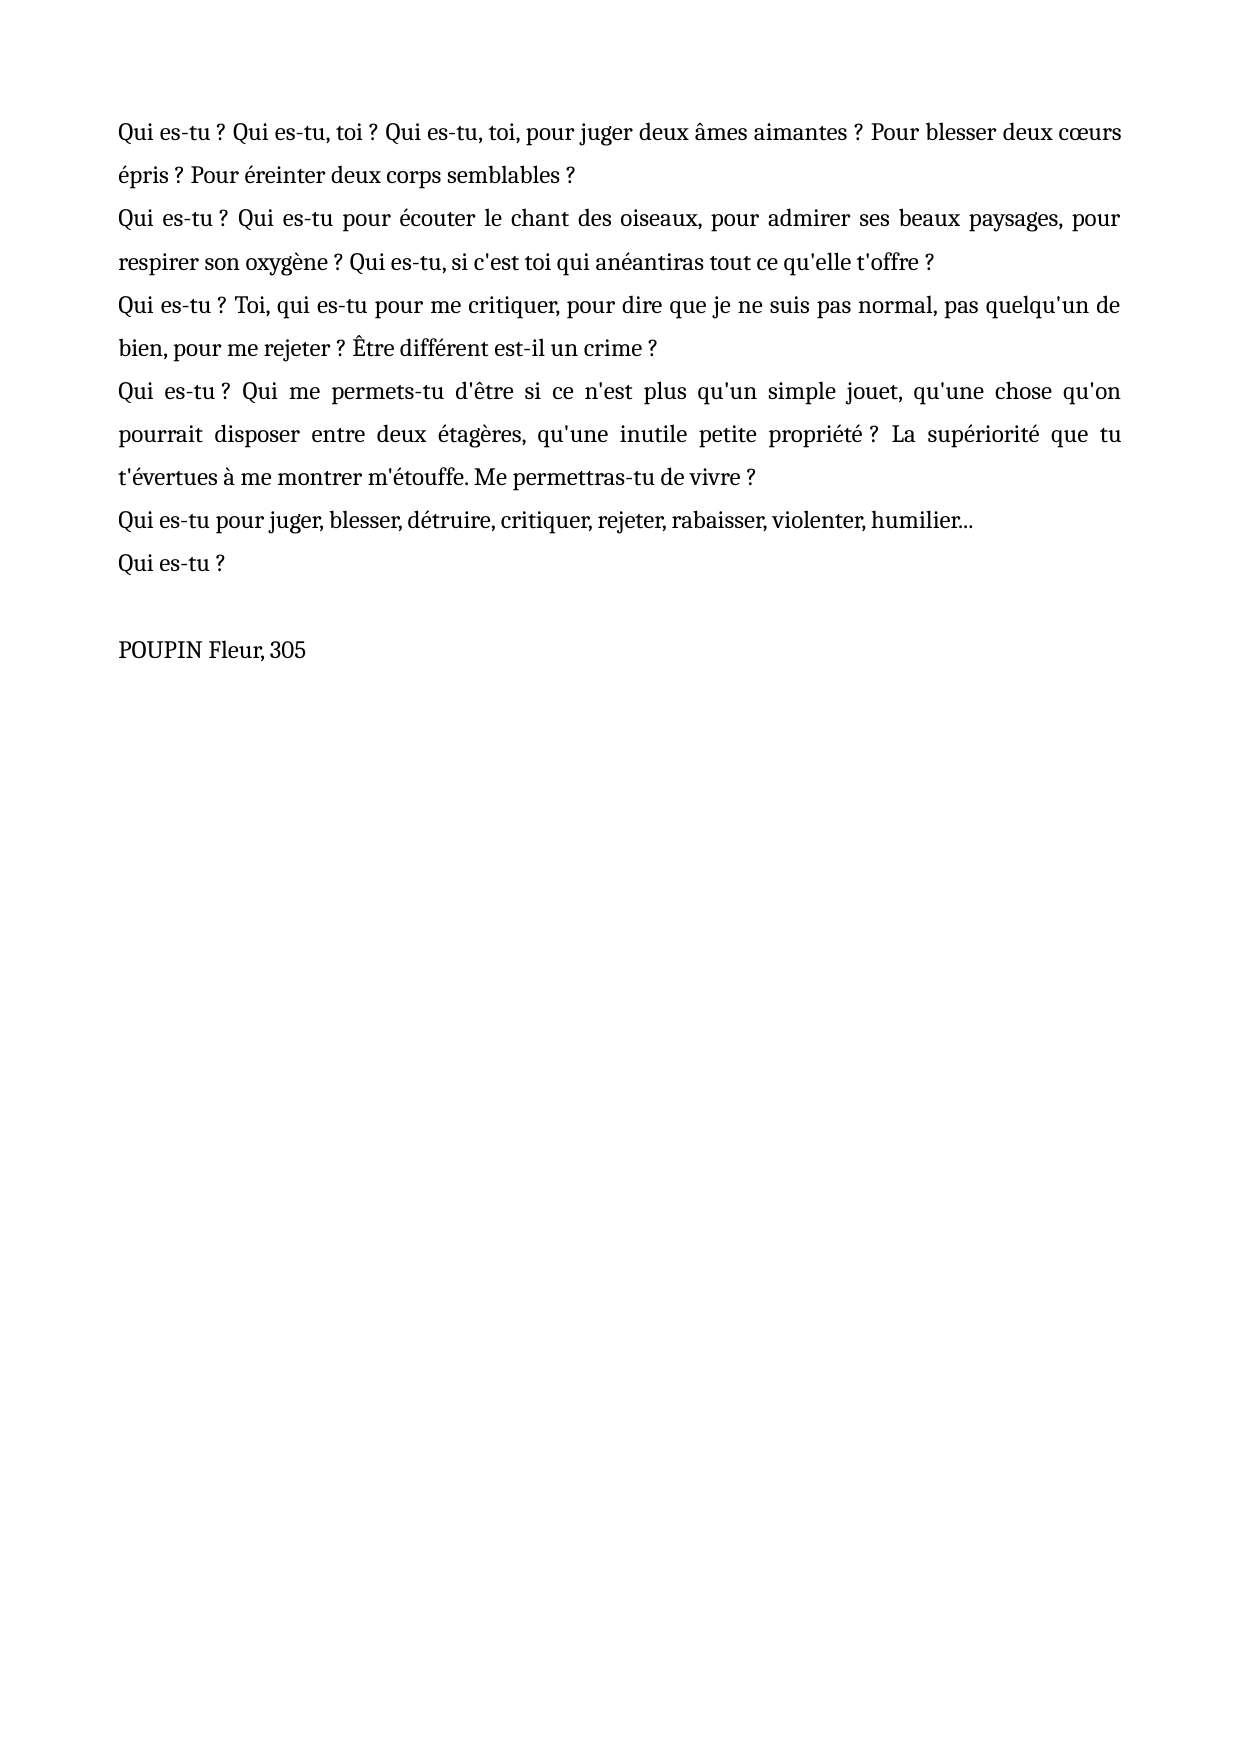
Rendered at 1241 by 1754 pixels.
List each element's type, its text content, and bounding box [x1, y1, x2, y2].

text Qui es-tu ? Toi, qui es-tu pour me critiquer, pour dire que je ne suis pas normal, pas quelqu'un de bien, pour me rejeter ? Être différent est-il un crime ? [118, 291, 1122, 362]
text Qui es-tu ? Qui es-tu pour écouter le chant des oiseaux, pour admirer ses beaux paysages, pour respirer son oxygène ? Qui es-tu, si c'est toi qui anéantiras tout ce qu'elle t'offre ? [118, 204, 1122, 276]
text Qui es-tu pour juger, blesser, détruire, critiquer, rejeter, rabaisser, violenter, humilier... [118, 506, 1122, 535]
text Qui es-tu ? Qui es-tu, toi ? Qui es-tu, toi, pour juger deux âmes aimantes ? Pour blesser deux cœurs épris ? Pour éreinter deux corps semblables ? [118, 118, 1122, 190]
text POUPIN Fleur, 305 [118, 636, 1122, 664]
text Qui es-tu ? [118, 549, 1122, 578]
text Qui es-tu ? Qui me permets-tu d'être si ce n'est plus qu'un simple jouet, qu'une chose qu'on pourrait disposer entre deux étagères, qu'une inutile petite propriété ? La supériorité que tu t'évertues à me montrer m'étouffe. Me permettras-tu de vivre ? [118, 377, 1122, 492]
